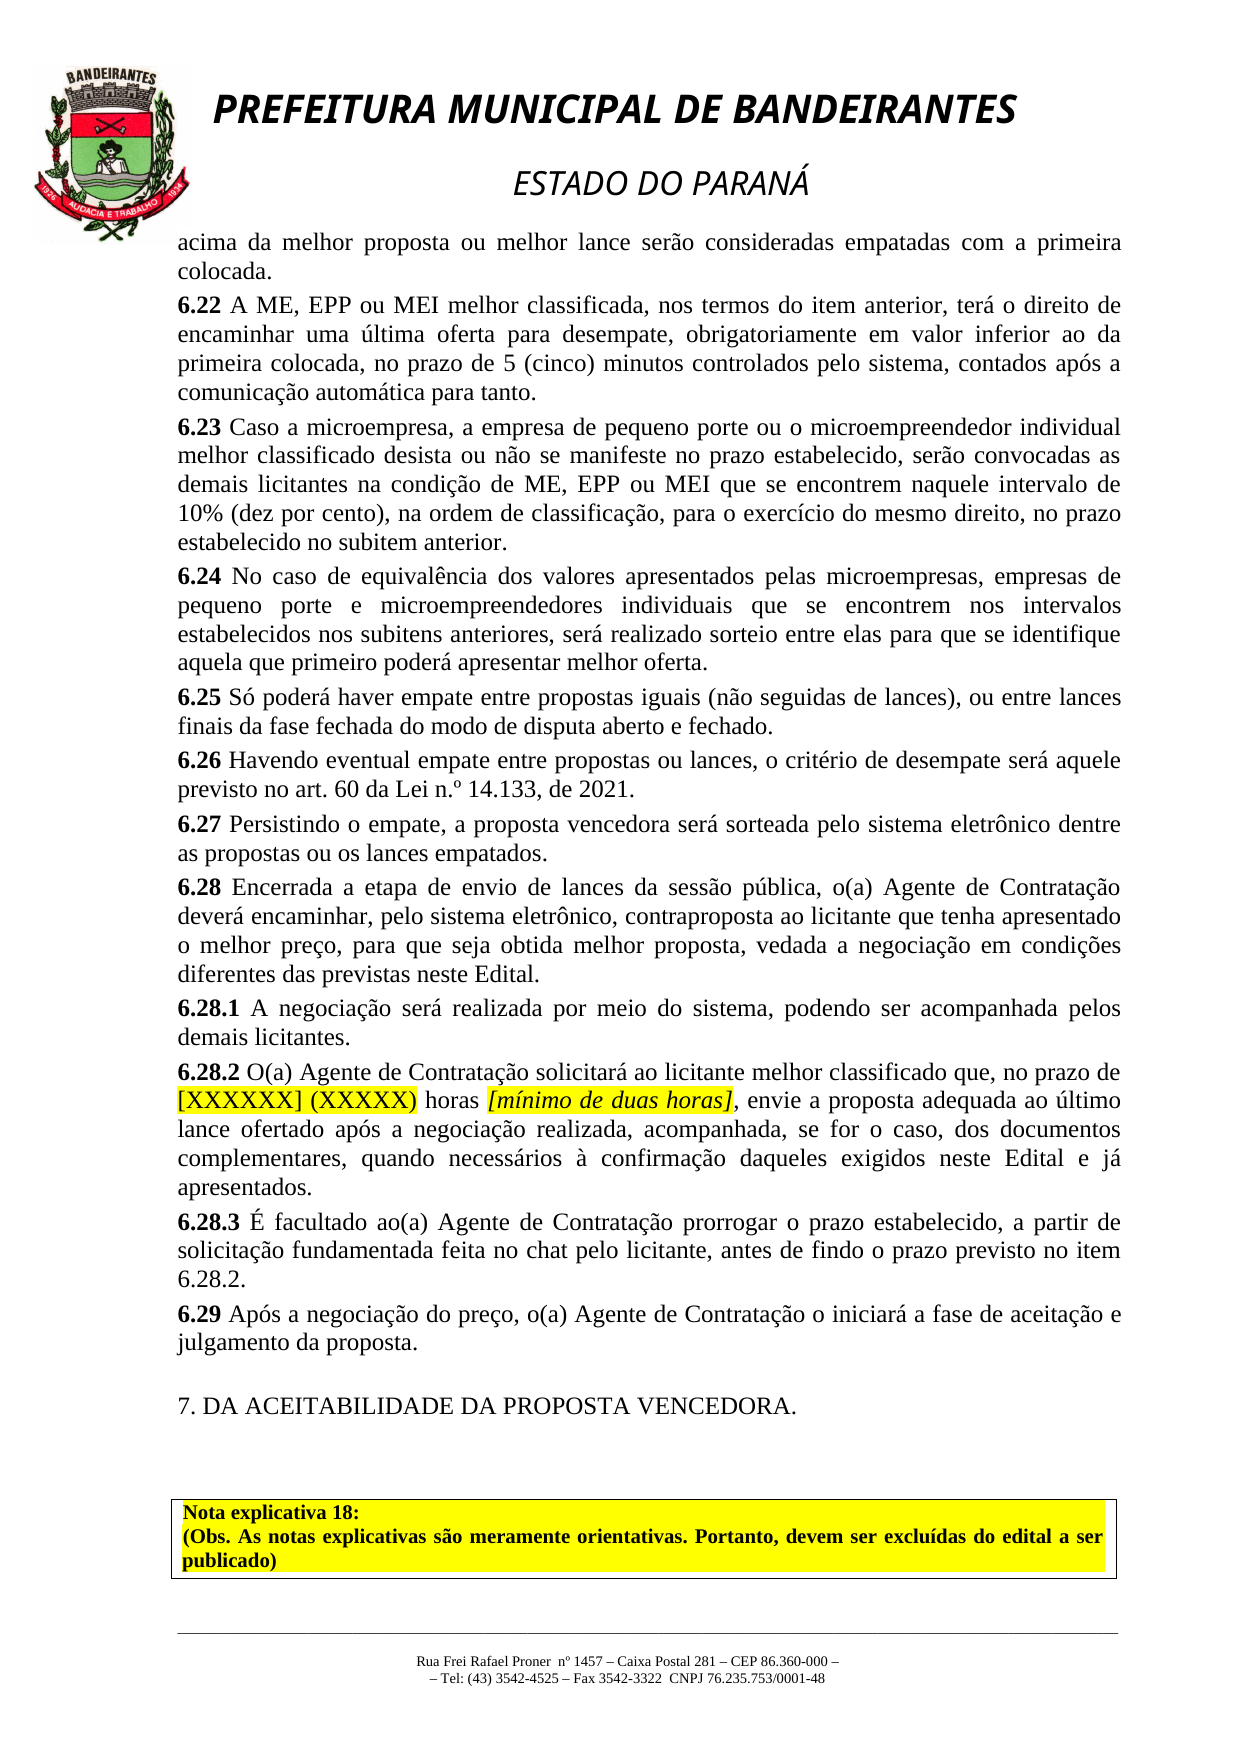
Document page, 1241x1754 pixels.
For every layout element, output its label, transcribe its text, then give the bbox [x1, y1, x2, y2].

table_header Nota explicativa 18: (Obs. As notas explicativas são meramente orientativas. Portanto, devem ser excluídas do edital a ser publicado) [172, 1500, 1116, 1578]
text 6.27 Persistindo o empate, a proposta vencedora será sorteada pelo sistema eletrônico dentre as propostas ou os lances empatados. [177, 809, 1122, 867]
text 6.29 Após a negociação do preço, o(a) Agente de Contratação o iniciará a fase de aceitação e julgamento da proposta. [177, 1299, 1122, 1356]
text 6.23 Caso a microempresa, a empresa de pequeno porte ou o microempreendedor individual melhor classificado desista ou não se manifeste no prazo estabelecido, serão convocadas as demais licitantes na condição de ME, EPP ou MEI que se encontrem naquele intervalo de 10% (dez por cento), na ordem de classificação, para o exercício do mesmo direito, no prazo estabelecido no subitem anterior. [177, 412, 1122, 555]
picture [32, 66, 192, 245]
text 6.24 No caso de equivalência dos valores apresentados pelas microempresas, empresas de pequeno porte e microempreendedores individuais que se encontrem nos intervalos estabelecidos nos subitens anteriores, será realizado sorteio entre elas para que se identifique aquela que primeiro poderá apresentar melhor oferta. [177, 561, 1122, 676]
text acima da melhor proposta ou melhor lance serão consideradas empatadas com a primeira colocada. [177, 227, 1122, 285]
text 6.22 A ME, EPP ou MEI melhor classificada, nos termos do item anterior, terá o direito de encaminhar uma última oferta para desempate, obrigatoriamente em valor inferior ao da primeira colocada, no prazo de 5 (cinco) minutos controlados pelo sistema, contados após a comunicação automática para tanto. [177, 291, 1122, 406]
text 6.28.1 A negociação será realizada por meio do sistema, podendo ser acompanhada pelos demais licitantes. [177, 993, 1122, 1051]
text 6.28 Encerrada a etapa de envio de lances da sessão pública, o(a) Agente de Contratação deverá encaminhar, pelo sistema eletrônico, contraproposta ao licitante que tenha apresentado o melhor preço, para que seja obtida melhor proposta, vedada a negociação em condições diferentes das previstas neste Edital. [177, 872, 1122, 987]
text 6.28.2 O(a) Agente de Contratação solicitará ao licitante melhor classificado que, no prazo de [XXXXXX] (XXXXX) horas [mínimo de duas horas], envie a proposta adequada ao último lance ofertado após a negociação realizada, acompanhada, se for o caso, dos documentos complementares, quando necessários à confirmação daqueles exigidos neste Edital e já apresentados. [177, 1057, 1122, 1201]
text 6.26 Havendo eventual empate entre propostas ou lances, o critério de desempate será aquele previsto no art. 60 da Lei n.º 14.133, de 2021. [177, 746, 1122, 803]
text 7. DA ACEITABILIDADE DA PROPOSTA VENCEDORA. [177, 1391, 1122, 1420]
text 6.25 Só poderá haver empate entre propostas iguais (não seguidas de lances), ou entre lances finais da fase fechada do modo de disputa aberto e fechado. [177, 682, 1122, 740]
text 6.28.3 É facultado ao(a) Agente de Contratação prorrogar o prazo estabelecido, a partir de solicitação fundamentada feita no chat pelo licitante, antes de findo o prazo previsto no item 6.28.2. [177, 1207, 1122, 1293]
